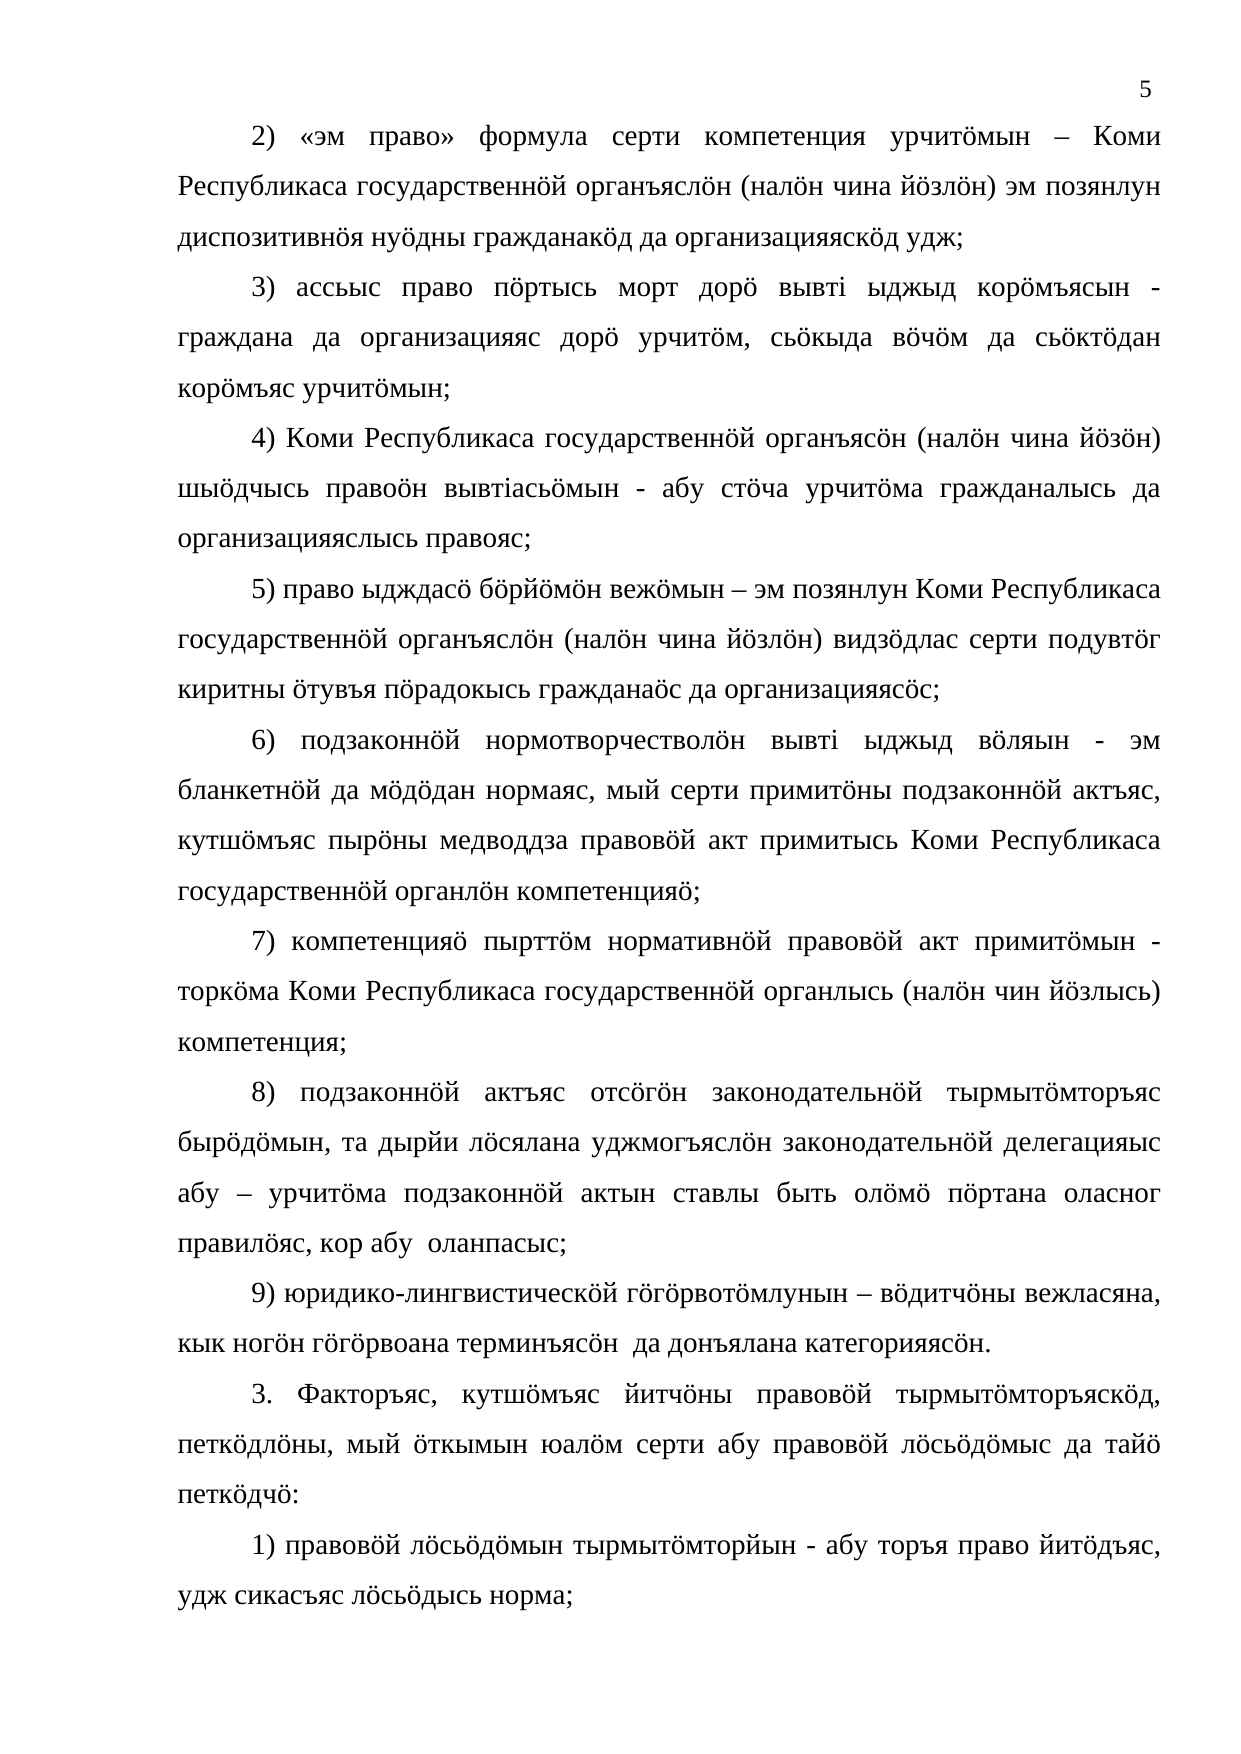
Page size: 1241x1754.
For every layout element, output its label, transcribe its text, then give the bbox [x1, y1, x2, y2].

text 3) ассьыс право пöртысь морт дорö вывтi ыджыд корöмъясын - граждана да организацияяс дорö урчитöм, сьöкыда вöчöм да сьöктöдан корöмъяс урчитöмын; [177, 269, 1162, 403]
text 1) правовöй лöсьöдöмын тырмытöмторйын - абу торъя право йитöдъяс, удж сикасъяс лöсьöдысь норма; [177, 1527, 1162, 1611]
text 8) подзаконнöй актъяс отсöгöн законодательнöй тырмытöмторъяс бырöдöмын, та дырйи лöсялана уджмогъяслöн законодательнöй делегацияыс абу – урчитöма подзаконнöй актын ставлы быть олöмö пöртана оласног правилöяс, кор абу оланпасыс; [177, 1074, 1162, 1258]
text 9) юридико-лингвистическöй гöгöрвотöмлунын – вöдитчöны вежласяна, кык ногöн гöгöрвоана терминъясöн да донъялана категорияясöн. [177, 1275, 1162, 1359]
text 7) компетенцияö пырттöм нормативнöй правовöй акт примитöмын - торкöма Коми Республикаса государственнöй органлысь (налöн чин йöзлысь) компетенция; [177, 923, 1162, 1057]
text 4) Коми Республикаса государственнöй органъясöн (налöн чина йöзöн) шыöдчысь правоöн вывтiасьöмын - абу стöча урчитöма гражданалысь да организацияяслысь правояс; [177, 420, 1162, 554]
text 2) «эм право» формула серти компетенция урчитöмын – Коми Республикаса государственнöй органъяслöн (налöн чина йöзлöн) эм позянлун диспозитивнöя нуöдны гражданакöд да организацияяскöд удж; [177, 118, 1162, 252]
text 3. Факторъяс, кутшöмъяс йитчöны правовöй тырмытöмторъяскöд, петкöдлöны, мый öткымын юалöм серти абу правовöй лöсьöдöмыс да тайö петкöдчö: [177, 1376, 1162, 1510]
text 5) право ыдждасö бöрйöмöн вежöмын – эм позянлун Коми Республикаса государственнöй органъяслöн (налöн чина йöзлöн) видзöдлас серти подувтöг киритны öтувъя пöрадокысь гражданаöс да организацияясöс; [177, 571, 1162, 705]
text 6) подзаконнöй нормотворчестволöн вывтi ыджыд вöляын - эм бланкетнöй да мöдöдан нормаяс, мый серти примитöны подзаконнöй актъяс, кутшöмъяс пырöны медводдза правовöй акт примитысь Коми Республикаса государственнöй органлöн компетенцияö; [177, 722, 1162, 906]
